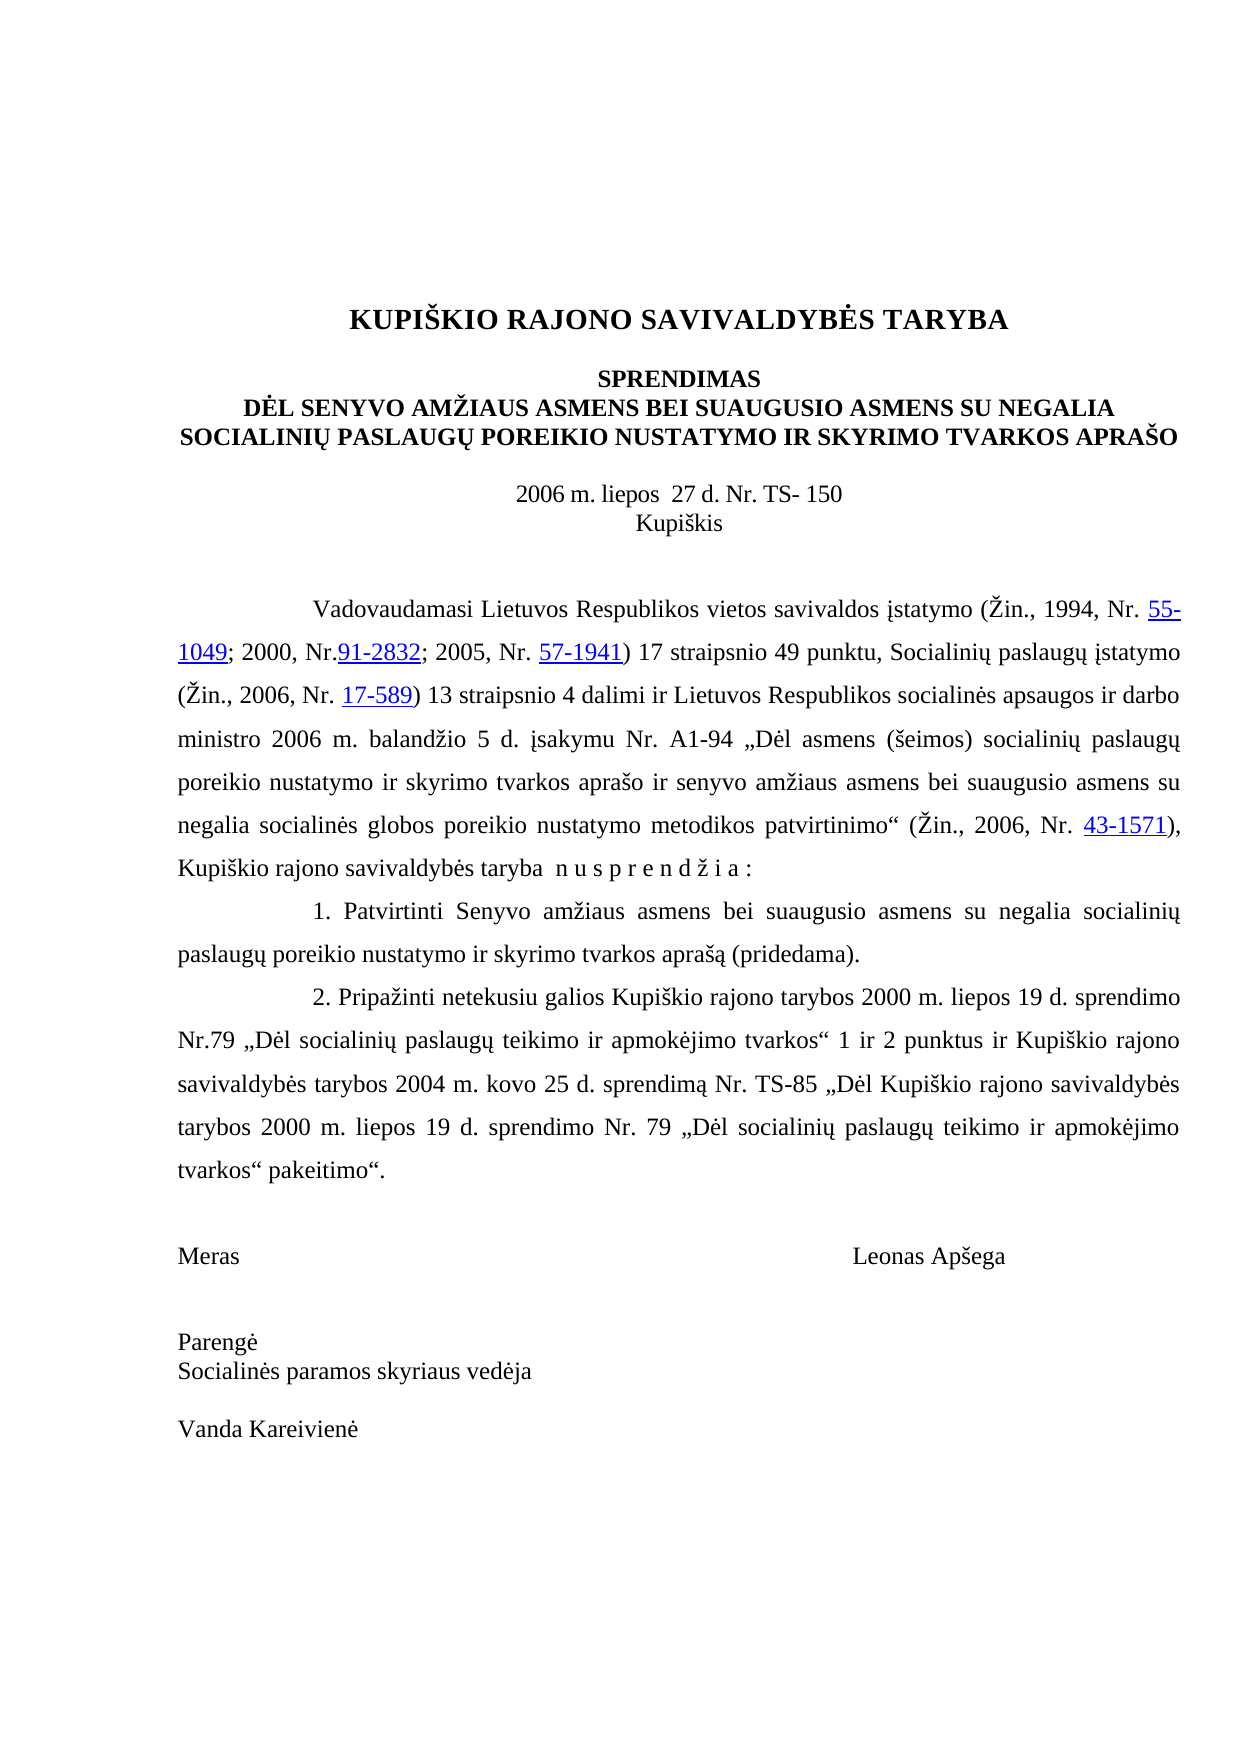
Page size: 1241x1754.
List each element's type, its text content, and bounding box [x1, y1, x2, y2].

text Socialinės paramos skyriaus vedėja [177, 1356, 1181, 1385]
text Vanda Kareivienė [177, 1414, 1181, 1442]
text KUPIŠKIO RAJONO SAVIVALDYBĖS TARYBA [177, 302, 1181, 335]
text DĖL SENYVO AMŽIAUS ASMENS BEI SUAUGUSIO ASMENS SU NEGALIA SOCIALINIŲ PASLAUGŲ POREIKIO NUSTATYMO IR SKYRIMO TVARKOS APRAŠO [177, 393, 1181, 451]
text 2006 m. liepos 27 d. Nr. TS- 150 [177, 480, 1181, 509]
text Parengė [177, 1327, 1181, 1356]
text Kupiškis [177, 509, 1181, 537]
text Meras Leonas Apšega [177, 1241, 1181, 1270]
text 2. Pripažinti netekusiu galios Kupiškio rajono tarybos 2000 m. liepos 19 d. sprendimo Nr.79 „Dėl socialinių paslaugų teikimo ir apmokėjimo tvarkos“ 1 ir 2 punktus ir Kupiškio rajono savivaldybės tarybos 2004 m. kovo 25 d. sprendimą Nr. TS-85 „Dėl Kupiškio rajono savivaldybės tarybos 2000 m. liepos 19 d. sprendimo Nr. 79 „Dėl socialinių paslaugų teikimo ir apmokėjimo tvarkos“ pakeitimo“. [177, 982, 1181, 1184]
text Vadovaudamasi Lietuvos Respublikos vietos savivaldos įstatymo (Žin., 1994, Nr. 55-1049; 2000, Nr.91-2832; 2005, Nr. 57-1941) 17 straipsnio 49 punktu, Socialinių paslaugų įstatymo (Žin., 2006, Nr. 17-589) 13 straipsnio 4 dalimi ir Lietuvos Respublikos socialinės apsaugos ir darbo ministro 2006 m. balandžio 5 d. įsakymu Nr. A1-94 „Dėl asmens (šeimos) socialinių paslaugų poreikio nustatymo ir skyrimo tvarkos aprašo ir senyvo amžiaus asmens bei suaugusio asmens su negalia socialinės globos poreikio nustatymo metodikos patvirtinimo“ (Žin., 2006, Nr. 43-1571), Kupiškio rajono savivaldybės taryba n u s p r e n d ž i a : [177, 594, 1181, 882]
text 1. Patvirtinti Senyvo amžiaus asmens bei suaugusio asmens su negalia socialinių paslaugų poreikio nustatymo ir skyrimo tvarkos aprašą (pridedama). [177, 896, 1181, 968]
text SPRENDIMAS [177, 364, 1181, 393]
